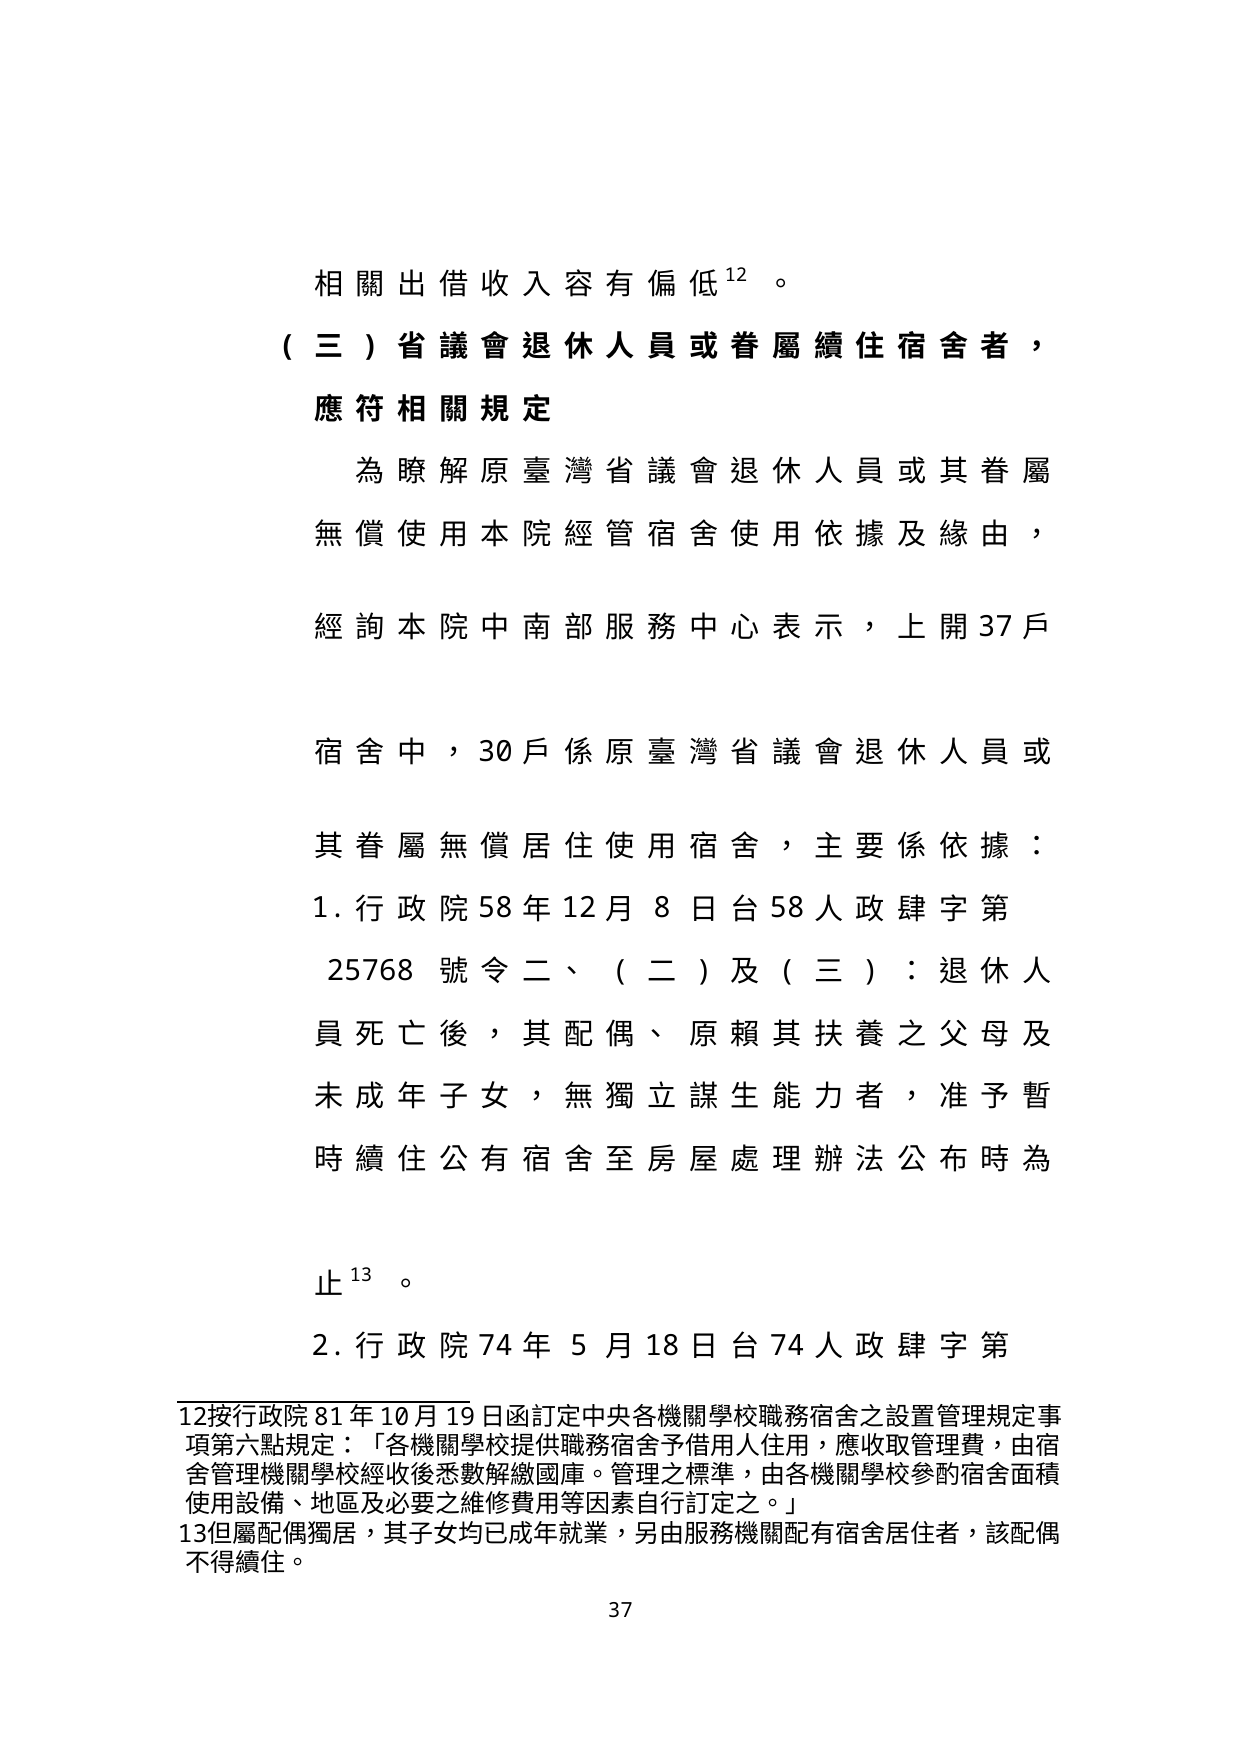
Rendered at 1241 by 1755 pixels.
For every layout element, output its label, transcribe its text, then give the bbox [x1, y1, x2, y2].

text 另依本院112年度預算書「現有辦公房舍明細表」資料所示，本院現有機關宿舍44戶(面積3,688.69平方公尺，年需養護費55萬5千元)，包括首長宿舍2戶(面積892.12平方公尺，年需養護費7萬3千元)及多房間職務宿舍42戶(面積2,796.57平方公尺，年需養護費48萬2千元)，逾7成宿舍係由省議會退休人員或其眷屬無償借住使用，致112年度編列借用宿舍員工自薪資扣回房租津貼繳庫數及宿舍管理費收入僅7萬3千元，倘與本院每年所編列養護費(約48萬餘元)相較，相關出借收入容有偏低。 [271, 177, 1058, 302]
text (三)省議會退休人員或眷屬續住宿舍者，應符相關規定 [242, 302, 1058, 427]
text 按行政院81年10月19日函訂定中央各機關學校職務宿舍之設置管理規定事項第六點規定：「各機關學校提供職務宿舍予借用人住用，應收取管理費，由宿舍管理機關學校經收後悉數解繳國庫。管理之標準，由各機關學校參酌宿舍面積、使用設備、地區及必要之維修費用等因素自行訂定之。」 [177, 1402, 1063, 1519]
text 為瞭解原臺灣省議會退休人員或其眷屬無償使用本院經管宿舍使用依據及緣由，經詢本院中南部服務中心表示，上開37戶宿舍中，30戶係原臺灣省議會退休人員或其眷屬無償居住使用宿舍，主要係依據： [271, 427, 1058, 865]
text 1.行政院58年12月8日台58人政肆字第25768號令二、(二)及(三)：退休人員死亡後，其配偶、原賴其扶養之父母及未成年子女，無獨立謀生能力者，准予暫時續住公有宿舍至房屋處理辦法公布時為止。 [271, 865, 1058, 1302]
text 2.行政院74年5月18日台74人政肆字第 [271, 1302, 1058, 1365]
text 但屬配偶獨居，其子女均已成年就業，另由服務機關配有宿舍居住者，該配偶不得續住。 [177, 1519, 1063, 1577]
